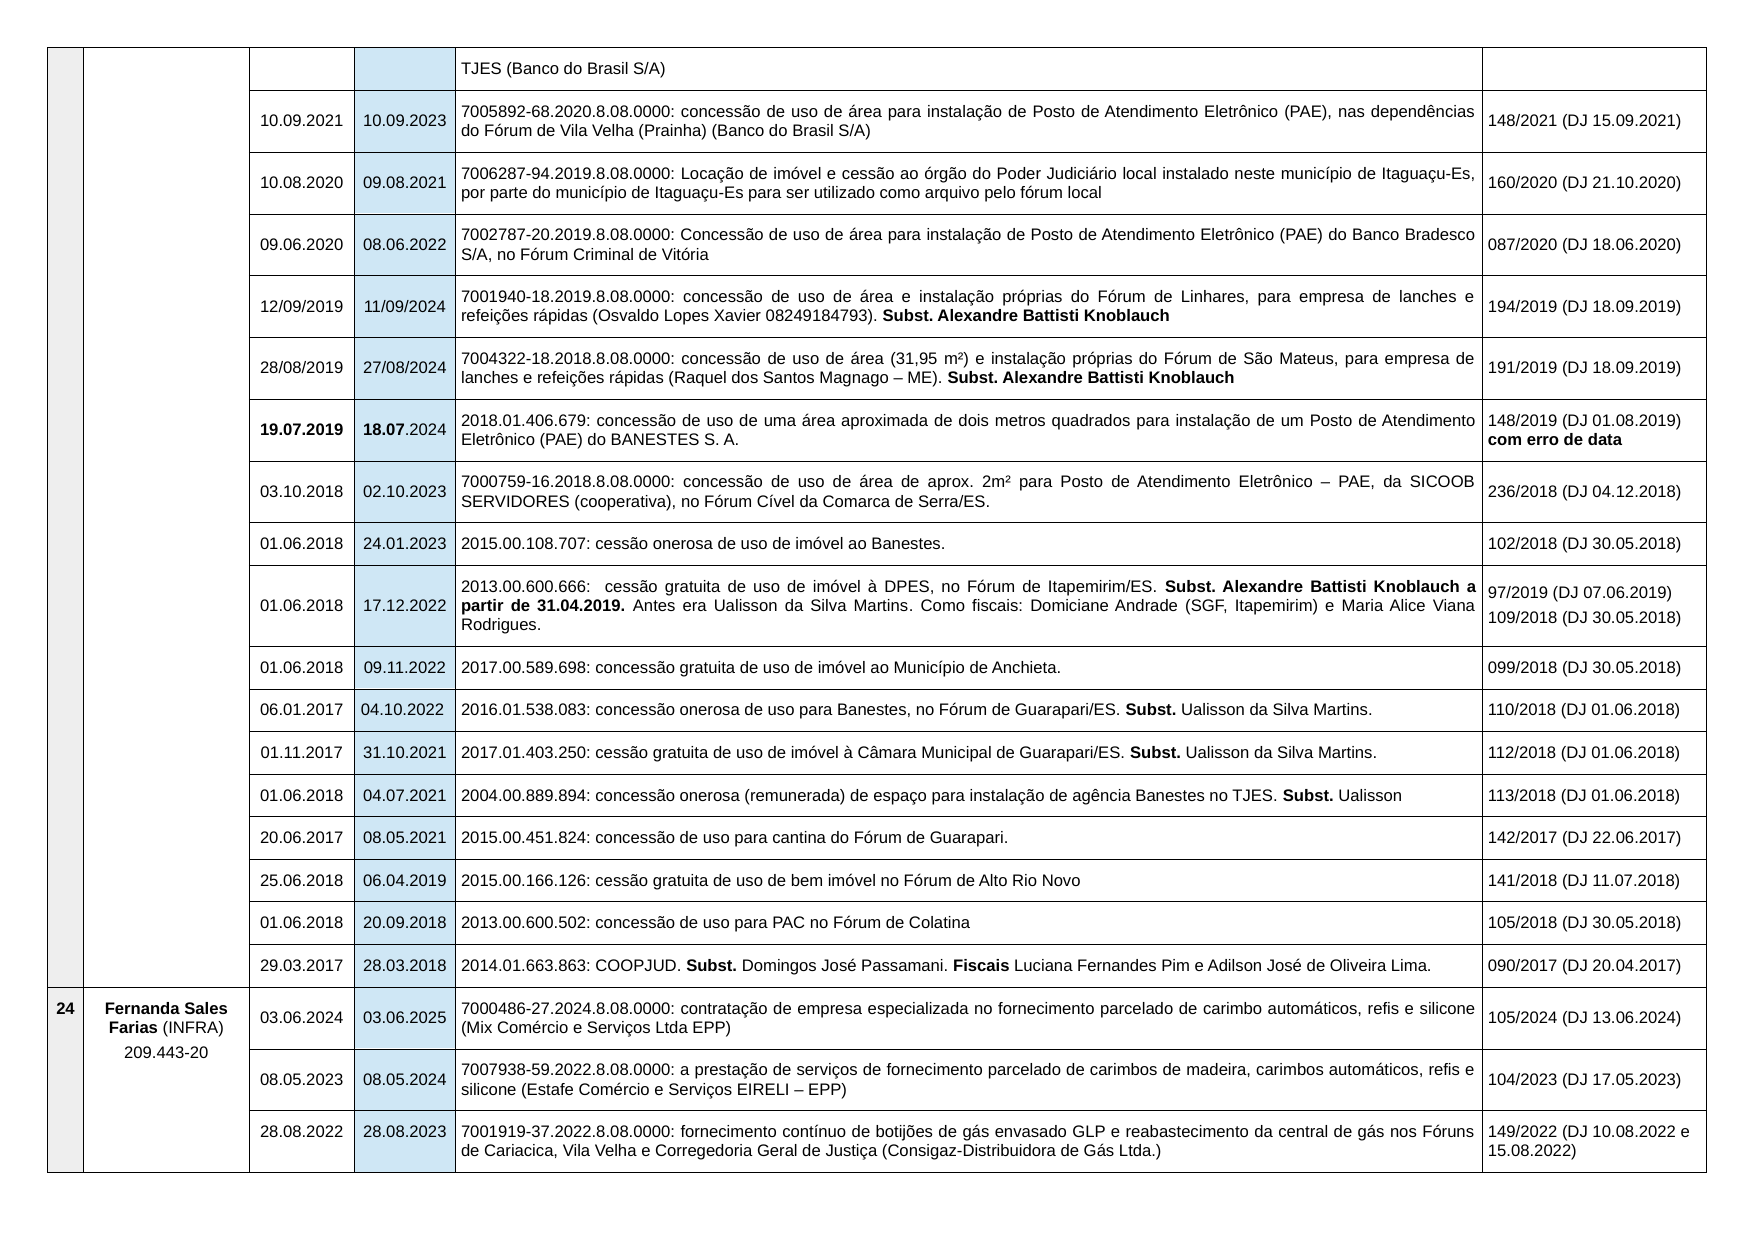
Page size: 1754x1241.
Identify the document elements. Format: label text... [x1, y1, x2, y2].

table_cell 31.10.2021 [355, 732, 455, 774]
table_cell 105/2018 (DJ 30.05.2018) [1483, 902, 1706, 944]
table_cell 141/2018 (DJ 11.07.2018) [1483, 860, 1706, 901]
table_cell 01.06.2018 [250, 566, 354, 646]
table_cell 17.12.2022 [355, 566, 455, 646]
table_cell 102/2018 (DJ 30.05.2018) [1483, 523, 1706, 565]
table_cell 08.05.2023 [250, 1050, 354, 1110]
table_cell 06.01.2017 [250, 690, 354, 731]
table_cell 24.01.2023 [355, 523, 455, 565]
table_cell 01.06.2018 [250, 775, 354, 816]
table_cell 194/2019 (DJ 18.09.2019) [1483, 276, 1706, 337]
table_cell 12/09/2019 [250, 276, 354, 337]
table_cell 10.08.2020 [250, 153, 354, 213]
table_cell 20.09.2018 [355, 902, 455, 944]
table_cell 03.10.2018 [250, 462, 354, 522]
table_cell 7002787-20.2019.8.08.0000: Concessão de uso de área para instalação de Posto de Atendimento Eletrônico (PAE) do Banco Bradesco S/A, no Fórum Criminal de Vitória [456, 215, 1482, 275]
table_cell 10.09.2023 [355, 91, 455, 152]
table_cell 7007938-59.2022.8.08.0000: a prestação de serviços de fornecimento parcelado de carimbos de madeira, carimbos automáticos, refis e silicone (Estafe Comércio e Serviços EIRELI – EPP) [456, 1050, 1482, 1110]
table_cell 09.06.2020 [250, 215, 354, 275]
table_cell 08.06.2022 [355, 215, 455, 275]
table_cell 7004322-18.2018.8.08.0000: concessão de uso de área (31,95 m²) e instalação próprias do Fórum de São Mateus, para empresa de lanches e refeições rápidas (Raquel dos Santos Magnago – ME). Subst. Alexandre Battisti Knoblauch [456, 338, 1482, 399]
table_cell 113/2018 (DJ 01.06.2018) [1483, 775, 1706, 816]
table_cell 7005892-68.2020.8.08.0000: concessão de uso de área para instalação de Posto de Atendimento Eletrônico (PAE), nas dependências do Fórum de Vila Velha (Prainha) (Banco do Brasil S/A) [456, 91, 1482, 152]
table_cell 28.08.2022 [250, 1111, 354, 1172]
table_cell 112/2018 (DJ 01.06.2018) [1483, 732, 1706, 774]
table_cell 2004.00.889.894: concessão onerosa (remunerada) de espaço para instalação de agência Banestes no TJES. Subst. Ualisson [456, 775, 1482, 816]
table_cell 7001940-18.2019.8.08.0000: concessão de uso de área e instalação próprias do Fórum de Linhares, para empresa de lanches e refeições rápidas (Osvaldo Lopes Xavier 08249184793). Subst. Alexandre Battisti Knoblauch [456, 276, 1482, 337]
table_cell 2015.00.166.126: cessão gratuita de uso de bem imóvel no Fórum de Alto Rio Novo [456, 860, 1482, 901]
table_cell 160/2020 (DJ 21.10.2020) [1483, 153, 1706, 213]
table_cell 08.05.2024 [355, 1050, 455, 1110]
table_cell 191/2019 (DJ 18.09.2019) [1483, 338, 1706, 399]
table_cell 105/2024 (DJ 13.06.2024) [1483, 988, 1706, 1048]
table_cell 01.11.2017 [250, 732, 354, 774]
table_cell 03.06.2025 [355, 988, 455, 1048]
table_cell 2015.00.108.707: cessão onerosa de uso de imóvel ao Banestes. [456, 523, 1482, 565]
table_cell [48, 48, 83, 987]
table_cell 06.04.2019 [355, 860, 455, 901]
table_cell 28/08/2019 [250, 338, 354, 399]
table_cell 04.10.2022 [355, 690, 455, 731]
table_cell 090/2017 (DJ 20.04.2017) [1483, 945, 1706, 987]
table_cell 2013.00.600.502: concessão de uso para PAC no Fórum de Colatina [456, 902, 1482, 944]
table_cell 97/2019 (DJ 07.06.2019) 109/2018 (DJ 30.05.2018) [1483, 566, 1706, 646]
table_cell 24 [48, 988, 83, 1172]
table_cell [355, 48, 455, 90]
table_cell 236/2018 (DJ 04.12.2018) [1483, 462, 1706, 522]
table_cell 19.07.2019 [250, 400, 354, 461]
table_cell 2016.01.538.083: concessão onerosa de uso para Banestes, no Fórum de Guarapari/ES. Subst. Ualisson da Silva Martins. [456, 690, 1482, 731]
table_cell 087/2020 (DJ 18.06.2020) [1483, 215, 1706, 275]
table_cell [250, 48, 354, 90]
table_cell 149/2022 (DJ 10.08.2022 e 15.08.2022) [1483, 1111, 1706, 1172]
table_cell 10.09.2021 [250, 91, 354, 152]
table_cell 148/2021 (DJ 15.09.2021) [1483, 91, 1706, 152]
table_cell 09.08.2021 [355, 153, 455, 213]
table_cell 28.08.2023 [355, 1111, 455, 1172]
table_cell 7001919-37.2022.8.08.0000: fornecimento contínuo de botijões de gás envasado GLP e reabastecimento da central de gás nos Fóruns de Cariacica, Vila Velha e Corregedoria Geral de Justiça (Consigaz-Distribuidora de Gás Ltda.) [456, 1111, 1482, 1172]
table_cell [1483, 48, 1706, 90]
table_cell 104/2023 (DJ 17.05.2023) [1483, 1050, 1706, 1110]
table_cell 7000759-16.2018.8.08.0000: concessão de uso de área de aprox. 2m² para Posto de Atendimento Eletrônico – PAE, da SICOOB SERVIDORES (cooperativa), no Fórum Cível da Comarca de Serra/ES. [456, 462, 1482, 522]
table_cell 11/09/2024 [355, 276, 455, 337]
table_cell 148/2019 (DJ 01.08.2019) com erro de data [1483, 400, 1706, 461]
table_cell 04.07.2021 [355, 775, 455, 816]
table_cell Fernanda Sales Farias (INFRA) 209.443-20 [84, 988, 249, 1172]
table_cell 03.06.2024 [250, 988, 354, 1048]
table_cell 01.06.2018 [250, 902, 354, 944]
table_cell 2014.01.663.863: COOPJUD. Subst. Domingos José Passamani. Fiscais Luciana Fernandes Pim e Adilson José de Oliveira Lima. [456, 945, 1482, 987]
table_cell 29.03.2017 [250, 945, 354, 987]
table_cell 20.06.2017 [250, 817, 354, 859]
table_cell 2017.00.589.698: concessão gratuita de uso de imóvel ao Município de Anchieta. [456, 647, 1482, 688]
table_cell 099/2018 (DJ 30.05.2018) [1483, 647, 1706, 688]
table_cell 28.03.2018 [355, 945, 455, 987]
table_cell TJES (Banco do Brasil S/A) [456, 48, 1482, 90]
table_cell 110/2018 (DJ 01.06.2018) [1483, 690, 1706, 731]
table_cell 142/2017 (DJ 22.06.2017) [1483, 817, 1706, 859]
table_cell 18.07.2024 [355, 400, 455, 461]
table_cell 2015.00.451.824: concessão de uso para cantina do Fórum de Guarapari. [456, 817, 1482, 859]
table_cell 08.05.2021 [355, 817, 455, 859]
table_cell 2017.01.403.250: cessão gratuita de uso de imóvel à Câmara Municipal de Guarapari/ES. Subst. Ualisson da Silva Martins. [456, 732, 1482, 774]
table_cell [84, 48, 249, 987]
table_cell 2018.01.406.679: concessão de uso de uma área aproximada de dois metros quadrados para instalação de um Posto de Atendimento Eletrônico (PAE) do BANESTES S. A. [456, 400, 1482, 461]
table_cell 25.06.2018 [250, 860, 354, 901]
table_cell 7000486-27.2024.8.08.0000: contratação de empresa especializada no fornecimento parcelado de carimbo automáticos, refis e silicone (Mix Comércio e Serviços Ltda EPP) [456, 988, 1482, 1048]
table_cell 2013.00.600.666: cessão gratuita de uso de imóvel à DPES, no Fórum de Itapemirim/ES. Subst. Alexandre Battisti Knoblauch a partir de 31.04.2019. Antes era Ualisson da Silva Martins. Como fiscais: Domiciane Andrade (SGF, Itapemirim) e Maria Alice Viana Rodrigues. [456, 566, 1482, 646]
table_cell 09.11.2022 [355, 647, 455, 688]
table_cell 02.10.2023 [355, 462, 455, 522]
table_cell 7006287-94.2019.8.08.0000: Locação de imóvel e cessão ao órgão do Poder Judiciário local instalado neste município de Itaguaçu-Es, por parte do município de Itaguaçu-Es para ser utilizado como arquivo pelo fórum local [456, 153, 1482, 213]
table_cell 27/08/2024 [355, 338, 455, 399]
table_cell 01.06.2018 [250, 647, 354, 688]
table_cell 01.06.2018 [250, 523, 354, 565]
